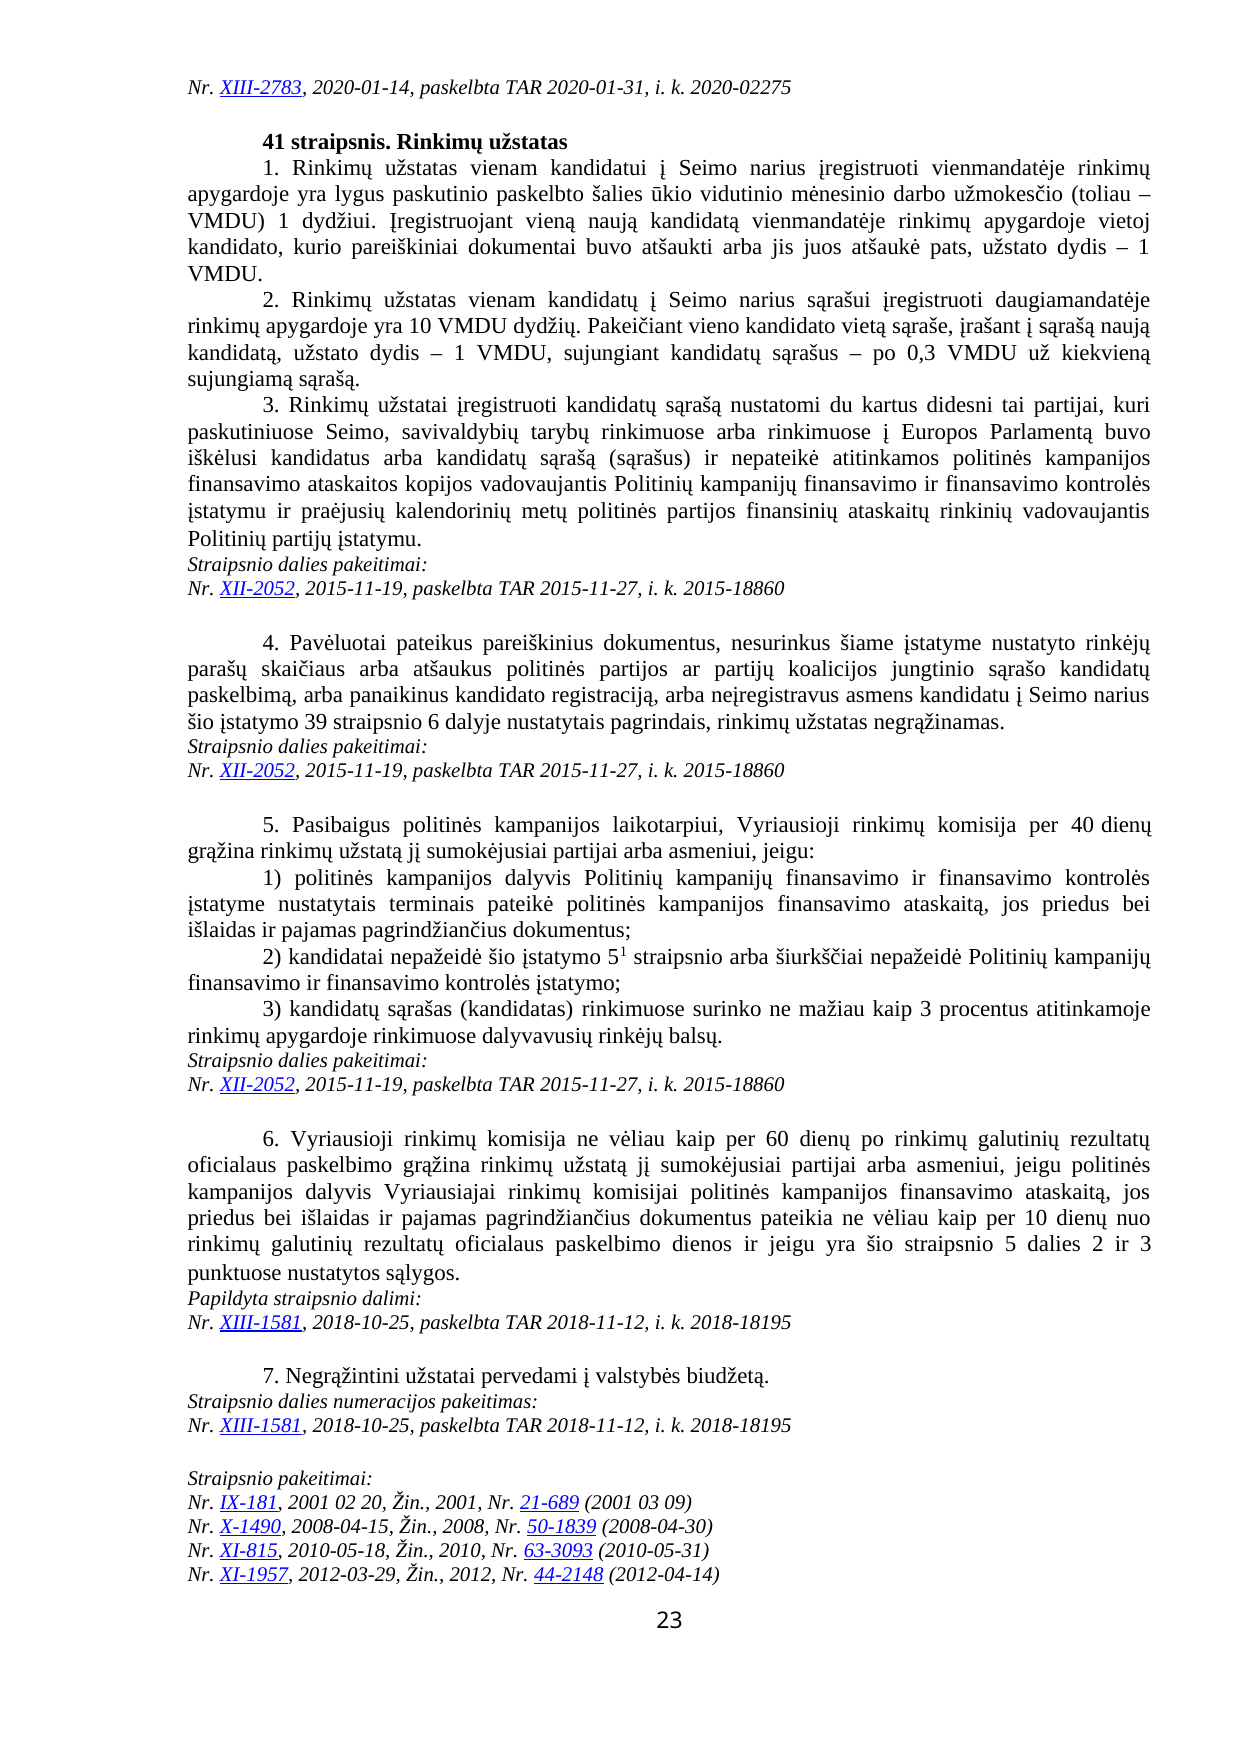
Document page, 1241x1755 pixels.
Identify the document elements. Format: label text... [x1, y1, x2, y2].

text Straipsnio dalies pakeitimai: [187, 734, 1152, 758]
text Nr. XI-815, 2010-05-18, Žin., 2010, Nr. 63-3093 (2010-05-31) [187, 1538, 1152, 1562]
text Nr. XII-2052, 2015-11-19, paskelbta TAR 2015-11-27, i. k. 2015-18860 [187, 1072, 1152, 1096]
text 1. Rinkimų užstatas vienam kandidatui į Seimo narius įregistruoti vienmandatėje rinkimų apygardoje yra lygus paskutinio paskelbto šalies ūkio vidutinio mėnesinio darbo užmokesčio (toliau – VMDU) 1 dydžiui. Įregistruojant vieną naują kandidatą vienmandatėje rinkimų apygardoje vietoj kandidato, kurio pareiškiniai dokumentai buvo atšaukti arba jis juos atšaukė pats, užstato dydis – 1 VMDU. [187, 154, 1152, 286]
text 5. Pasibaigus politinės kampanijos laikotarpiui, Vyriausioji rinkimų komisija per 40 dienų grąžina rinkimų užstatą jį sumokėjusiai partijai arba asmeniui, jeigu: [187, 811, 1152, 864]
text Nr. XIII-2783, 2020-01-14, paskelbta TAR 2020-01-31, i. k. 2020-02275 [187, 75, 1152, 99]
text Nr. XIII-1581, 2018-10-25, paskelbta TAR 2018-11-12, i. k. 2018-18195 [187, 1310, 1152, 1334]
text Papildyta straipsnio dalimi: [187, 1286, 1152, 1310]
text Nr. XI-1957, 2012-03-29, Žin., 2012, Nr. 44-2148 (2012-04-14) [187, 1562, 1152, 1586]
text Straipsnio dalies pakeitimai: [187, 552, 1152, 576]
text Straipsnio dalies pakeitimai: [187, 1048, 1152, 1072]
text Nr. XII-2052, 2015-11-19, paskelbta TAR 2015-11-27, i. k. 2015-18860 [187, 758, 1152, 782]
text 3. Rinkimų užstatai įregistruoti kandidatų sąrašą nustatomi du kartus didesni tai partijai, kuri paskutiniuose Seimo, savivaldybių tarybų rinkimuose arba rinkimuose į Europos Parlamentą buvo iškėlusi kandidatus arba kandidatų sąrašą (sąrašus) ir nepateikė atitinkamos politinės kampanijos finansavimo ataskaitos kopijos vadovaujantis Politinių kampanijų finansavimo ir finansavimo kontrolės įstatymu ir praėjusių kalendorinių metų politinės partijos finansinių ataskaitų rinkinių vadovaujantis Politinių partijų įstatymu. [187, 391, 1152, 552]
text Nr. XII-2052, 2015-11-19, paskelbta TAR 2015-11-27, i. k. 2015-18860 [187, 576, 1152, 600]
text 6. Vyriausioji rinkimų komisija ne vėliau kaip per 60 dienų po rinkimų galutinių rezultatų oficialaus paskelbimo grąžina rinkimų užstatą jį sumokėjusiai partijai arba asmeniui, jeigu politinės kampanijos dalyvis Vyriausiajai rinkimų komisijai politinės kampanijos finansavimo ataskaitą, jos priedus bei išlaidas ir pajamas pagrindžiančius dokumentus pateikia ne vėliau kaip per 10 dienų nuo rinkimų galutinių rezultatų oficialaus paskelbimo dienos ir jeigu yra šio straipsnio 5 dalies 2 ir 3 punktuose nustatytos sąlygos. [187, 1125, 1152, 1286]
text Nr. X-1490, 2008-04-15, Žin., 2008, Nr. 50-1839 (2008-04-30) [187, 1514, 1152, 1538]
text 2) kandidatai nepažeidė šio įstatymo 51 straipsnio arba šiurkščiai nepažeidė Politinių kampanijų finansavimo ir finansavimo kontrolės įstatymo; [187, 943, 1152, 996]
text 7. Negrąžintini užstatai pervedami į valstybės biudžetą. [187, 1362, 1152, 1389]
text Straipsnio pakeitimai: [187, 1466, 1152, 1490]
text Nr. XIII-1581, 2018-10-25, paskelbta TAR 2018-11-12, i. k. 2018-18195 [187, 1413, 1152, 1437]
text 41 straipsnis. Rinkimų užstatas [187, 128, 1152, 154]
text 1) politinės kampanijos dalyvis Politinių kampanijų finansavimo ir finansavimo kontrolės įstatyme nustatytais terminais pateikė politinės kampanijos finansavimo ataskaitą, jos priedus bei išlaidas ir pajamas pagrindžiančius dokumentus; [187, 864, 1152, 943]
text Straipsnio dalies numeracijos pakeitimas: [187, 1389, 1152, 1413]
text 3) kandidatų sąrašas (kandidatas) rinkimuose surinko ne mažiau kaip 3 procentus atitinkamoje rinkimų apygardoje rinkimuose dalyvavusių rinkėjų balsų. [187, 996, 1152, 1048]
text 4. Pavėluotai pateikus pareiškinius dokumentus, nesurinkus šiame įstatyme nustatyto rinkėjų parašų skaičiaus arba atšaukus politinės partijos ar partijų koalicijos jungtinio sąrašo kandidatų paskelbimą, arba panaikinus kandidato registraciją, arba neįregistravus asmens kandidatu į Seimo narius šio įstatymo 39 straipsnio 6 dalyje nustatytais pagrindais, rinkimų užstatas negrąžinamas. [187, 629, 1152, 734]
text 2. Rinkimų užstatas vienam kandidatų į Seimo narius sąrašui įregistruoti daugiamandatėje rinkimų apygardoje yra 10 VMDU dydžių. Pakeičiant vieno kandidato vietą sąraše, įrašant į sąrašą naują kandidatą, užstato dydis – 1 VMDU, sujungiant kandidatų sąrašus – po 0,3 VMDU už kiekvieną sujungiamą sąrašą. [187, 286, 1152, 391]
text Nr. IX-181, 2001 02 20, Žin., 2001, Nr. 21-689 (2001 03 09) [187, 1490, 1152, 1514]
